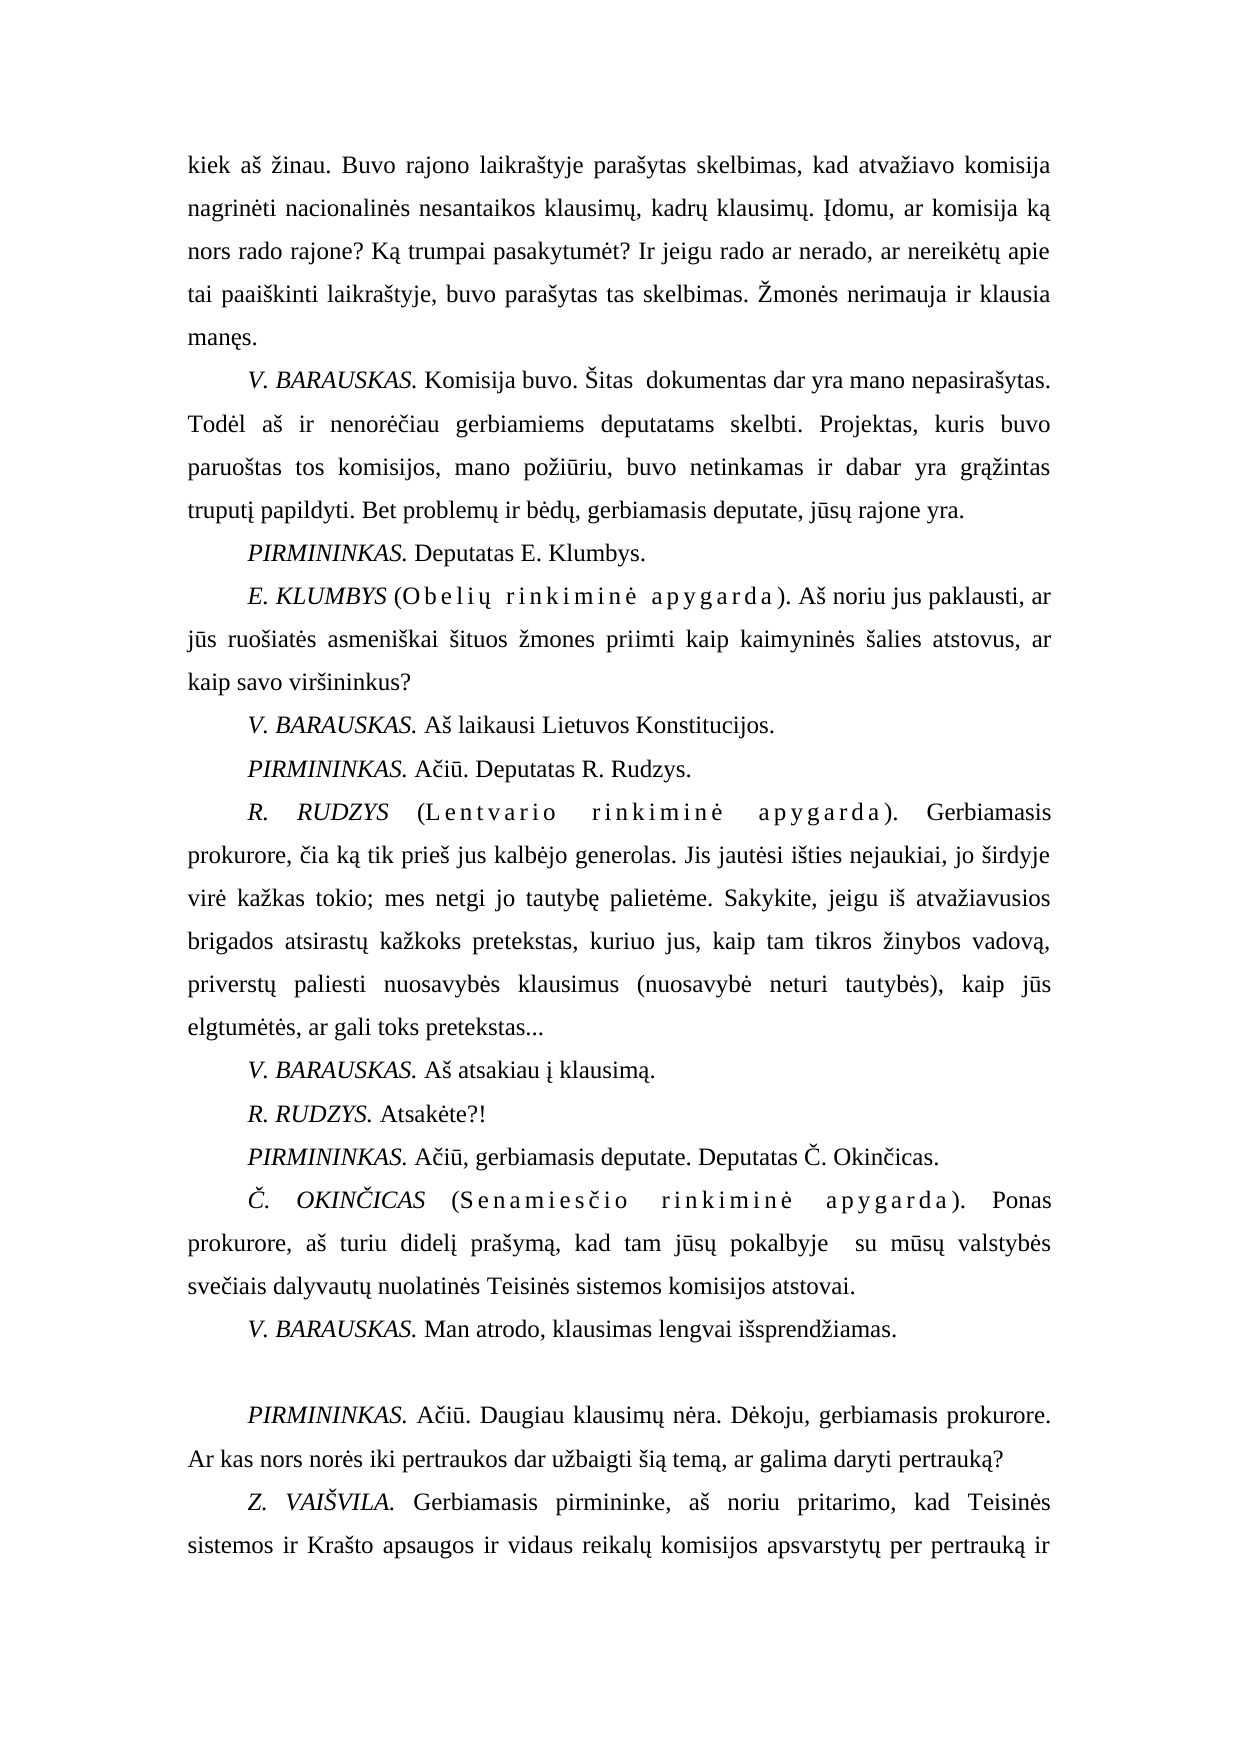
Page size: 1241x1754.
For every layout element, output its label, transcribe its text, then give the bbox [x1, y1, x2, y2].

text Pirmininkas. Ačiū, gerbiamasis deputate. Deputatas Č. Okinčicas. [187, 1142, 1052, 1171]
text R. Rudzys (Lentvario rinkiminė apygarda). Ger­biamasis prokurore, čia ką tik prieš jus kalbėjo generolas. Jis jautėsi išties nejaukiai, jo širdyje virė kažkas tokio; mes netgi jo tautybę palietėme. Sakykite, jeigu iš atvažiavusios brigados atsiras­tų kažkoks pretekstas, kuriuo jus, kaip tam tikros žinybos vadovą, priverstų paliesti nuosavybės klausimus (nuosavybė neturi tau­tybės), kaip jūs elgtumėtės, ar gali toks pretekstas... [187, 797, 1052, 1041]
text kiek aš žinau. Buvo rajono laikraštyje parašytas skelbimas, kad atvažiavo komisija nagrinėti nacionalinės nesantaikos klausimų, kadrų klausimų. Įdomu, ar komisija ką nors rado rajone? Ką trumpai pasakytumėt? Ir jeigu rado ar nerado, ar nereikėtų apie tai paaiškinti laikraštyje, buvo parašytas tas skelbimas. Žmonės nerimauja ir klausia ma­nęs. [187, 150, 1052, 351]
text Pirmininkas. Ačiū. Deputatas R. Rudzys. [187, 754, 1052, 782]
text V. Barauskas. Aš atsakiau į klausimą. [187, 1056, 1052, 1084]
text V. Barauskas. Man atrodo, klausimas lengvai išsprendžiamas. [187, 1314, 1052, 1386]
text Z. Vaišvila. Gerbiamasis pirmininke, aš noriu pritarimo, kad Teisinės sistemos ir Krašto apsaugos ir vidaus reikalų komisijos apsvarstytų per pertrauką ir [187, 1487, 1052, 1559]
text V. Barauskas. Komisija buvo. Šitas dokumentas dar yra mano nepasirašytas. Todėl aš ir nenorėčiau gerbiamiems deputatams skelbti. Projektas, kuris buvo paruoštas tos komisijos, mano požiūriu, buvo netinkamas ir dabar yra grąžintas truputį papildyti. Bet problemų ir bėdų, gerbiamasis deputate, jūsų rajone yra. [187, 366, 1052, 524]
text Č. Okinčicas (Senamiesčio rinkiminė apygarda). Ponas prokurore, aš turiu didelį prašymą, kad tam jūsų pokalbyje su mūsų valstybės svečiais dalyvautų nuolatinės Teisinės sistemos komisijos atstovai. [187, 1185, 1052, 1300]
text E. Klumbys (Obelių rinkiminė apygarda). Aš no­riu jus paklausti, ar jūs ruošiatės asmeniškai šituos žmones pri­imti kaip kaimyninės šalies atstovus, ar kaip savo viršininkus? [187, 581, 1052, 696]
text Pirmininkas. Deputatas E. Klumbys. [187, 538, 1052, 567]
text V. Barauskas. Aš laikausi Lietuvos Konstitucijos. [187, 711, 1052, 739]
text R. Rudzys. Atsakėte?! [187, 1099, 1052, 1127]
text Pirmininkas. Ačiū. Daugiau klausimų nėra. Dėkoju, gerbiamasis prokurore. Ar kas nors norės iki pertraukos dar užbaigti šią temą, ar galima daryti pertrauką? [187, 1401, 1052, 1472]
